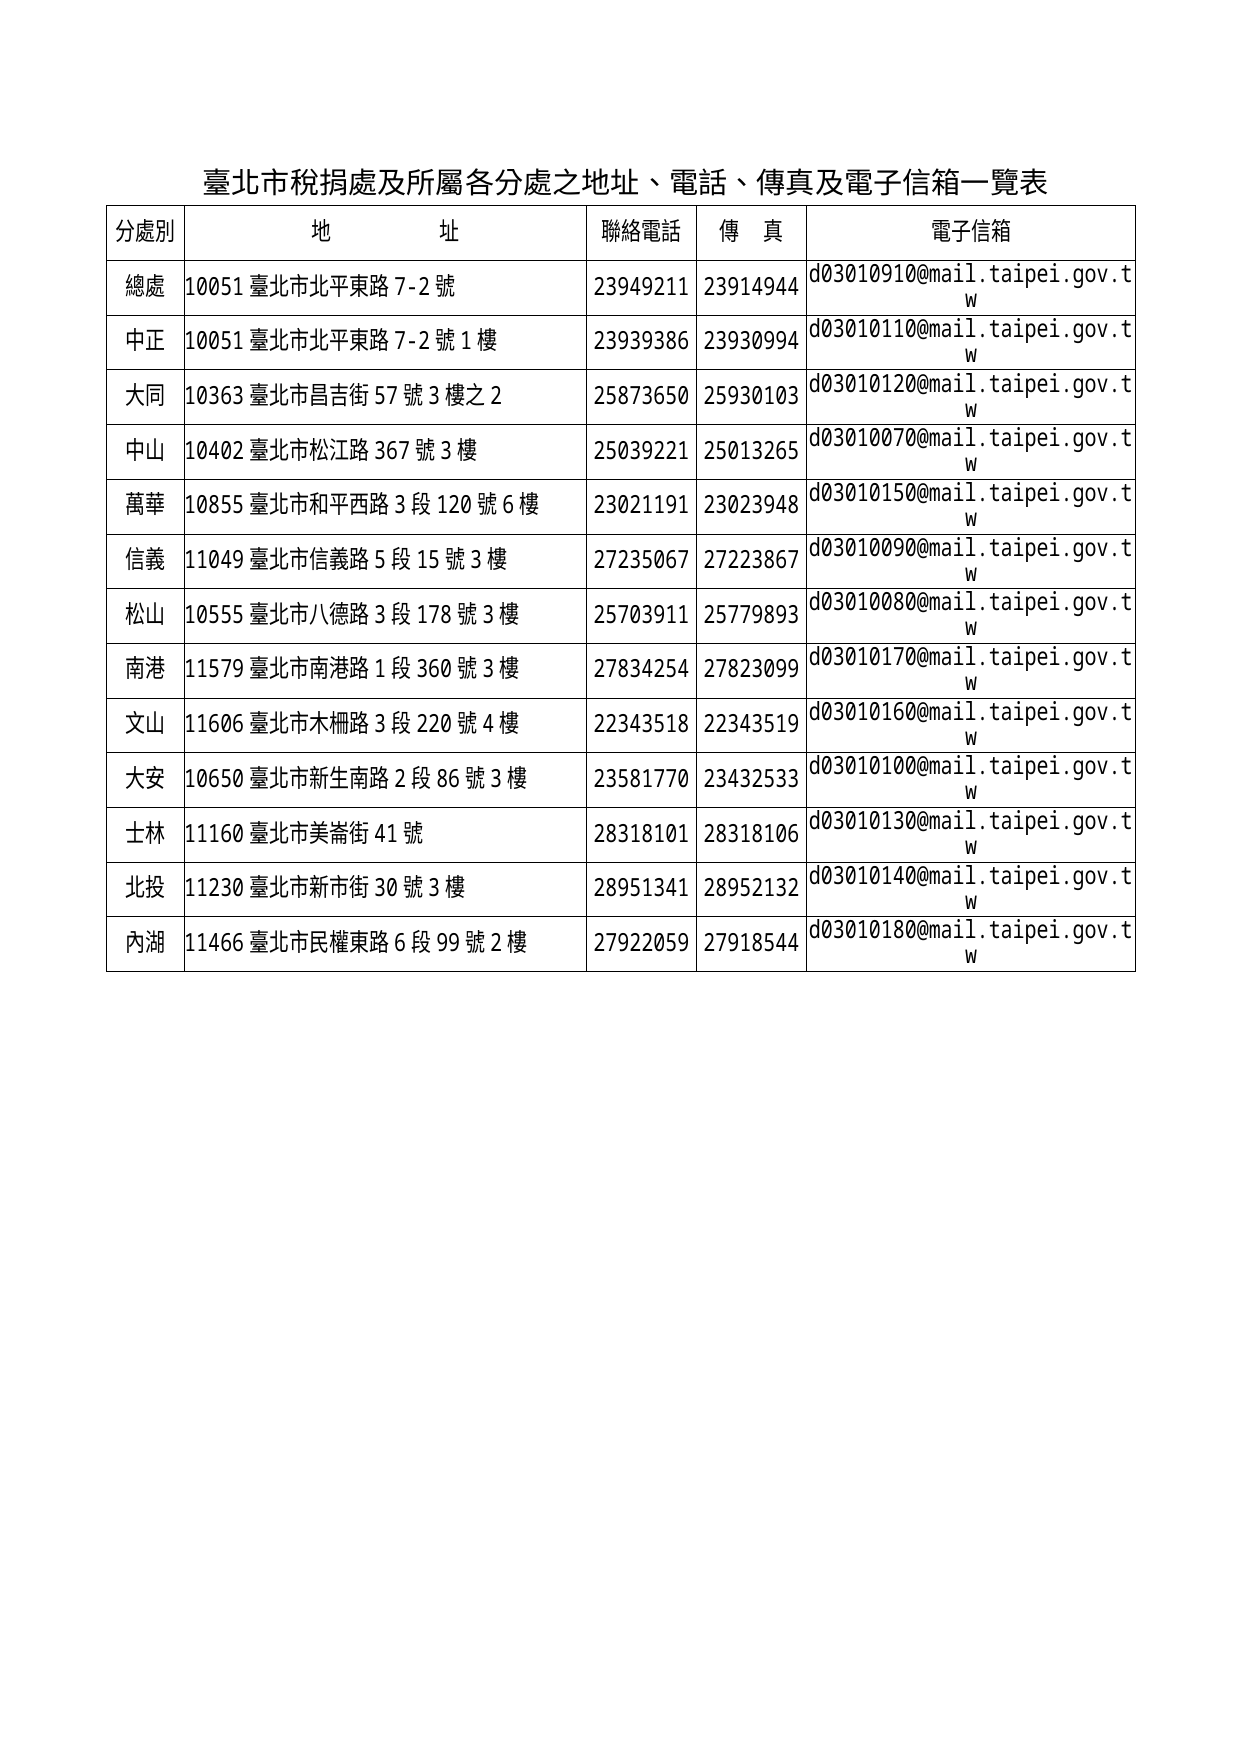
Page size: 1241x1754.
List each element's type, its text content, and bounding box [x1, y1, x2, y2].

table_cell 28952132 [697, 863, 806, 916]
table_cell 27223867 [697, 535, 806, 588]
table_cell d03010150@mail.taipei.gov.tw [807, 480, 1135, 533]
table_cell 11160臺北市美崙街41號 [185, 808, 586, 862]
table_cell d03010070@mail.taipei.gov.tw [807, 425, 1135, 479]
table_cell d03010140@mail.taipei.gov.tw [807, 863, 1135, 916]
table_cell 士林 [107, 808, 184, 862]
table_cell 22343519 [697, 699, 806, 752]
table_cell 文山 [107, 699, 184, 752]
table_cell 23930994 [697, 316, 806, 369]
table_cell d03010080@mail.taipei.gov.tw [807, 589, 1135, 643]
table_cell 內湖 [107, 917, 184, 971]
table_cell 10402臺北市松江路367號3樓 [185, 425, 586, 479]
table_cell 22343518 [587, 699, 696, 752]
table_cell 南港 [107, 644, 184, 697]
table_cell 25013265 [697, 425, 806, 479]
table_cell 25779893 [697, 589, 806, 643]
table_cell 27918544 [697, 917, 806, 971]
table_cell d03010110@mail.taipei.gov.tw [807, 316, 1135, 369]
table_cell 23914944 [697, 261, 806, 315]
table_cell 10051臺北市北平東路7-2號 [185, 261, 586, 315]
table_cell 25703911 [587, 589, 696, 643]
table_cell 11049臺北市信義路5段15號3樓 [185, 535, 586, 588]
table_cell d03010160@mail.taipei.gov.tw [807, 699, 1135, 752]
table_header 分處別 [107, 206, 184, 260]
table_cell d03010100@mail.taipei.gov.tw [807, 753, 1135, 807]
table_cell 10555臺北市八德路3段178號3樓 [185, 589, 586, 643]
table_cell 11579臺北市南港路1段360號3樓 [185, 644, 586, 697]
table_cell 23021191 [587, 480, 696, 533]
table_cell d03010170@mail.taipei.gov.tw [807, 644, 1135, 697]
table_cell 10855臺北市和平西路3段120號6樓 [185, 480, 586, 533]
table_cell 25930103 [697, 370, 806, 424]
table_cell 27834254 [587, 644, 696, 697]
table_cell 10051臺北市北平東路7-2號1樓 [185, 316, 586, 369]
table_cell 27235067 [587, 535, 696, 588]
table_cell 25039221 [587, 425, 696, 479]
table_cell 大同 [107, 370, 184, 424]
table_cell 23581770 [587, 753, 696, 807]
table_cell 11230臺北市新市街30號3樓 [185, 863, 586, 916]
table_cell 萬華 [107, 480, 184, 533]
table_cell 23949211 [587, 261, 696, 315]
table_cell d03010180@mail.taipei.gov.tw [807, 917, 1135, 971]
table_cell 23432533 [697, 753, 806, 807]
table_cell 中正 [107, 316, 184, 369]
table_cell d03010130@mail.taipei.gov.tw [807, 808, 1135, 862]
table_cell 28951341 [587, 863, 696, 916]
table_cell 28318101 [587, 808, 696, 862]
table_cell d03010910@mail.taipei.gov.tw [807, 261, 1135, 315]
table_header 地 址 [185, 206, 586, 260]
table_cell 信義 [107, 535, 184, 588]
table_cell 大安 [107, 753, 184, 807]
table_cell 11466臺北市民權東路6段99號2樓 [185, 917, 586, 971]
table_header 傳 真 [697, 206, 806, 260]
table_cell 23023948 [697, 480, 806, 533]
table_cell 25873650 [587, 370, 696, 424]
table_header 電子信箱 [807, 206, 1135, 260]
table_cell 中山 [107, 425, 184, 479]
text 臺北市稅捐處及所屬各分處之地址、電話、傳真及電子信箱一覽表 [62, 147, 1189, 205]
table_cell 10363臺北市昌吉街57號3樓之2 [185, 370, 586, 424]
table_cell 27922059 [587, 917, 696, 971]
table_cell d03010090@mail.taipei.gov.tw [807, 535, 1135, 588]
table_cell d03010120@mail.taipei.gov.tw [807, 370, 1135, 424]
table_cell 11606臺北市木柵路3段220號4樓 [185, 699, 586, 752]
table_cell 北投 [107, 863, 184, 916]
table_header 聯絡電話 [587, 206, 696, 260]
table_cell 27823099 [697, 644, 806, 697]
table_cell 23939386 [587, 316, 696, 369]
table_cell 10650臺北市新生南路2段86號3樓 [185, 753, 586, 807]
table_cell 總處 [107, 261, 184, 315]
table_cell 28318106 [697, 808, 806, 862]
table_cell 松山 [107, 589, 184, 643]
